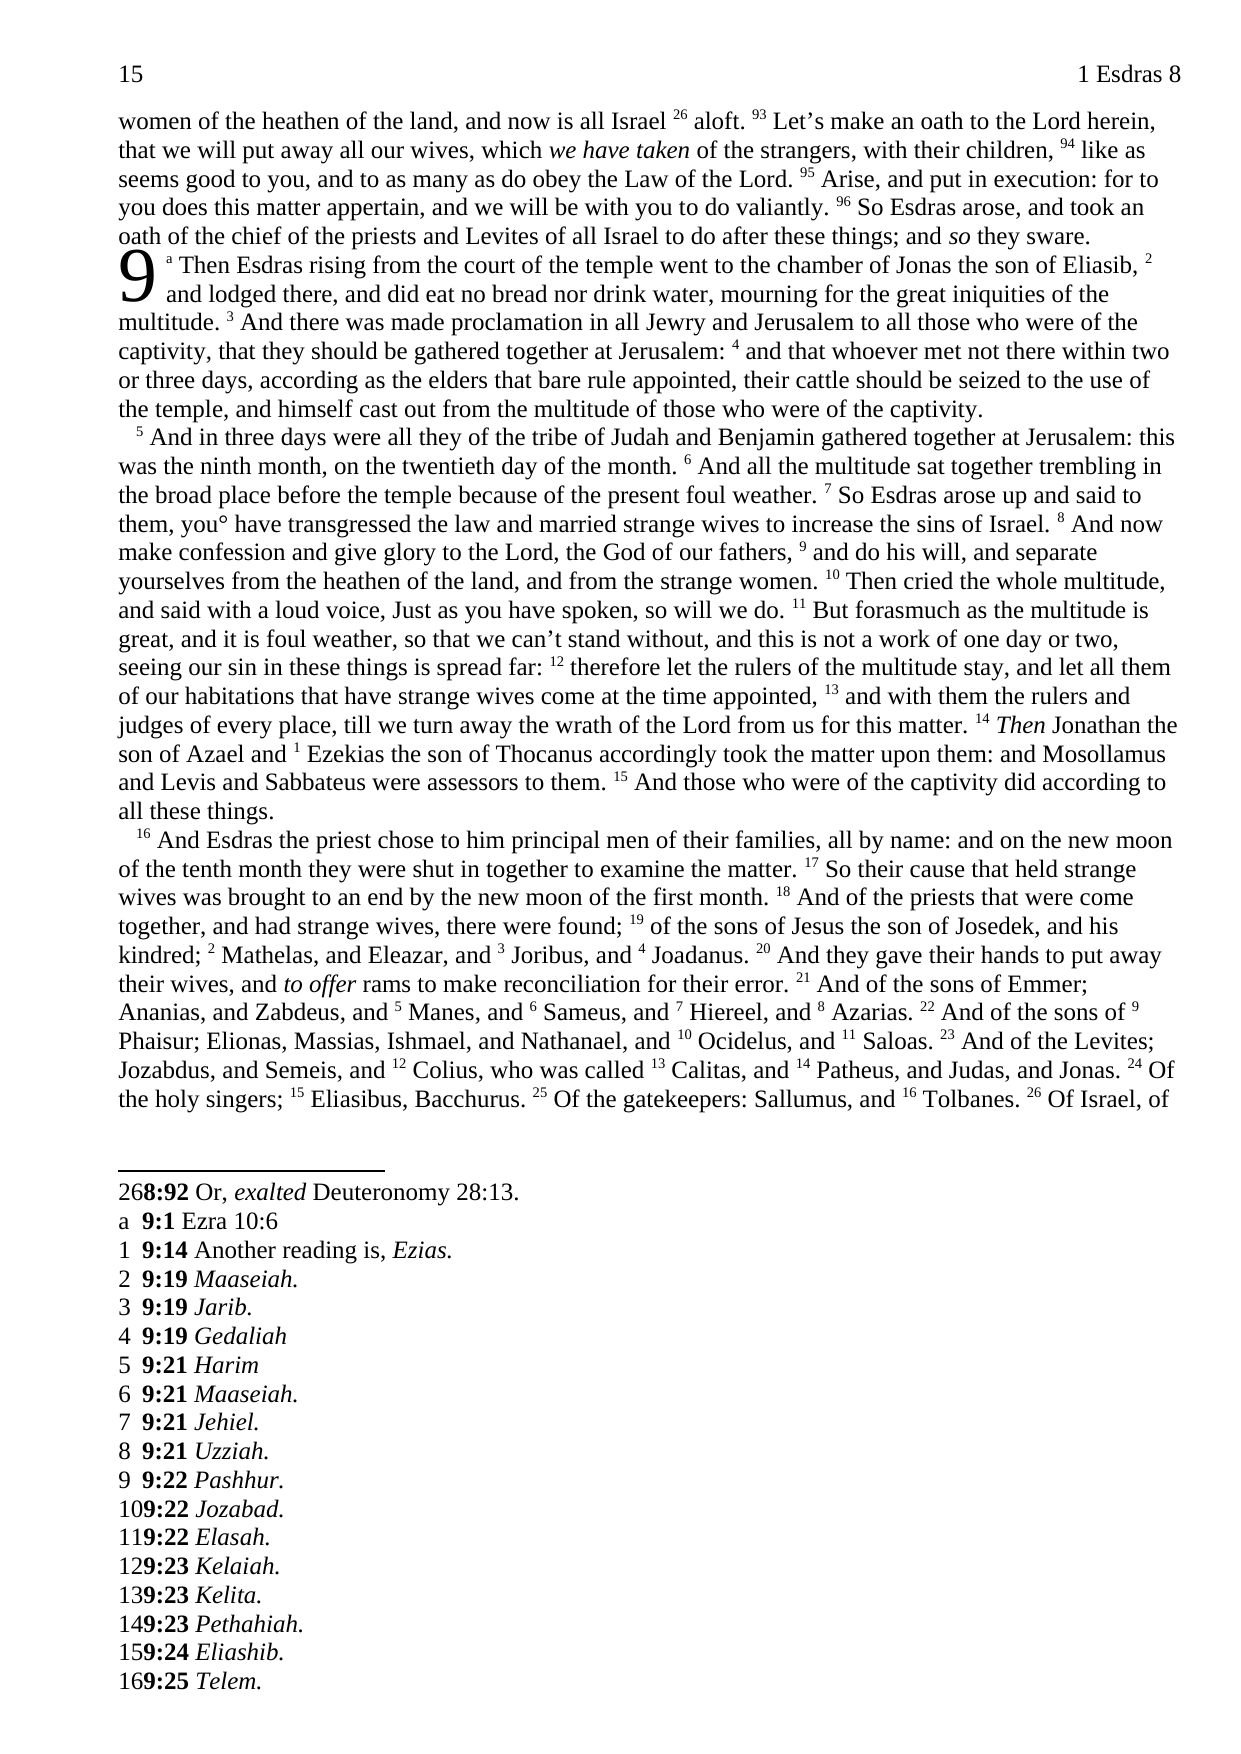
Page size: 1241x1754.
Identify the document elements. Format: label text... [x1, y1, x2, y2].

text 8:92 Or, exalted Deuteronomy 28:13. [118, 1177, 1181, 1206]
text 9:19 Maaseiah. [118, 1264, 1181, 1292]
text 9 Then Esdras rising from the court of the temple went to the chamber of Jonas the son of Eliasib, 2 and lodged there, and did eat no bread nor drink water, mourning for the great iniquities of the multitude. 3 And there was made proclamation in all Jewry and Jerusalem to all those who were of the captivity, that they should be gathered together at Jerusalem: 4 and that whoever met not there within two or three days, according as the elders that bare rule appointed, their cattle should be seized to the use of the temple, and himself cast out from the multitude of those who were of the captivity. [118, 250, 1181, 422]
text 9:21 Uzziah. [118, 1436, 1181, 1465]
text 9:22 Pashhur. [118, 1465, 1181, 1494]
text 9:19 Gedaliah [118, 1321, 1181, 1350]
text 9:19 Jarib. [118, 1292, 1181, 1321]
text women of the heathen of the land, and now is all Israel aloft. 93 Let’s make an oath to the Lord herein, that we will put away all our wives, which we have taken of the strangers, with their children, 94 like as seems good to you, and to as many as do obey the Law of the Lord. 95 Arise, and put in execution: for to you does this matter appertain, and we will be with you to do valiantly. 96 So Esdras arose, and took an oath of the chief of the priests and Levites of all Israel to do after these things; and so they sware. [118, 106, 1181, 250]
text 9:23 Kelita. [118, 1580, 1181, 1609]
text 9:22 Jozabad. [118, 1494, 1181, 1522]
text 9:1 Ezra 10:6 [118, 1206, 1181, 1235]
text 9:22 Elasah. [118, 1522, 1181, 1551]
text 9:21 Maaseiah. [118, 1379, 1181, 1407]
text 5 And in three days were all they of the tribe of Judah and Benjamin gathered together at Jerusalem: this was the ninth month, on the twentieth day of the month. 6 And all the multitude sat together trembling in the broad place before the temple because of the present foul weather. 7 So Esdras arose up and said to them, you° have transgressed the law and married strange wives to increase the sins of Israel. 8 And now make confession and give glory to the Lord, the God of our fathers, 9 and do his will, and separate yourselves from the heathen of the land, and from the strange women. 10 Then cried the whole multitude, and said with a loud voice, Just as you have spoken, so will we do. 11 But forasmuch as the multitude is great, and it is foul weather, so that we can’t stand without, and this is not a work of one day or two, seeing our sin in these things is spread far: 12 therefore let the rulers of the multitude stay, and let all them of our habitations that have strange wives come at the time appointed, 13 and with them the rulers and judges of every place, till we turn away the wrath of the Lord from us for this matter. 14 Then Jonathan the son of Azael and Ezekias the son of Thocanus accordingly took the matter upon them: and Mosollamus and Levis and Sabbateus were assessors to them. 15 And those who were of the captivity did according to all these things. [118, 422, 1181, 825]
text 9:23 Pethahiah. [118, 1609, 1181, 1637]
text 16 And Esdras the priest chose to him principal men of their families, all by name: and on the new moon of the tenth month they were shut in together to examine the matter. 17 So their cause that held strange wives was brought to an end by the new moon of the first month. 18 And of the priests that were come together, and had strange wives, there were found; 19 of the sons of Jesus the son of Josedek, and his kindred; Mathelas, and Eleazar, and Joribus, and Joadanus. 20 And they gave their hands to put away their wives, and to offer rams to make reconciliation for their error. 21 And of the sons of Emmer; Ananias, and Zabdeus, and Manes, and Sameus, and Hiereel, and Azarias. 22 And of the sons of Phaisur; Elionas, Massias, Ishmael, and Nathanael, and Ocidelus, and Saloas. 23 And of the Levites; Jozabdus, and Semeis, and Colius, who was called Calitas, and Patheus, and Judas, and Jonas. 24 Of the holy singers; Eliasibus, Bacchurus. 25 Of the gatekeepers: Sallumus, and Tolbanes. 26 Of Israel, of the sons of Phoros; Hiermas, and Ieddias, and Melchias, and Maelus, and Eleazar, and Asibas, and Banneas. 27 Of the sons of Ela; Matthanias, Zacharias, and Jezrielus, and Oabdius, and Hieremoth, and Aedias. 28 And of the sons of Zamoth; Eliadas, Eliasimus, Othonias, Jarimoth, and Sabathus, and Zardeus. 29 Of the sons of Bebai; Joannes, and Ananias, and Jozabdus, and Ematheis. 30 Of the sons of Mani; Olamus, Mamuchus, Jedeus, Jasubas, and Jasaelus, and Hieremoth. 31 And of the sons of Addi; Naathus, and Moossias, Laccunus, and Naidus, and Matthanias, and Sesthel, Balnuus, and Manasseas. 32 And of the sons of Annas; Elionas, and Aseas, and Melchias, and Sabbeus, and Simon Chosameus. 33 And of the sons of Asom; Maltanneus, and Mattathias, and Sabanneus, Eliphalat, and Manasses, and Semei. 34 And of the sons of Baani; Jeremias, Momdis, Ismaerus, Juel, Mamdai, and Pedias, and Anos, Carabasion, and Enasibus, and Mamnitamenus, Eliasis, Bannus, Eliali, Someis, Selemias, Nathanias: and of the sons of Ezora; Sesis, Ezril, Azaelus, Samatus, Zambri, Josephus. 35 And of the sons of Nooma; Mazitias, Zabadeas, Edos, Juel, Banaias. 36 All these had taken strange wives, and they put them away with their children. 37 And the priests and Levites, and those who were of Israel, lived in Jerusalem, and in the country, on the new moon of the seventh month, and the children of Israel in their habitations. [118, 825, 1181, 1112]
text 9:23 Kelaiah. [118, 1551, 1181, 1580]
text 9:21 Jehiel. [118, 1407, 1181, 1436]
text 9:21 Harim [118, 1350, 1181, 1379]
text 9:14 Another reading is, Ezias. [118, 1235, 1181, 1264]
text 9:24 Eliashib. [118, 1637, 1181, 1666]
text 9:25 Telem. [118, 1666, 1181, 1695]
